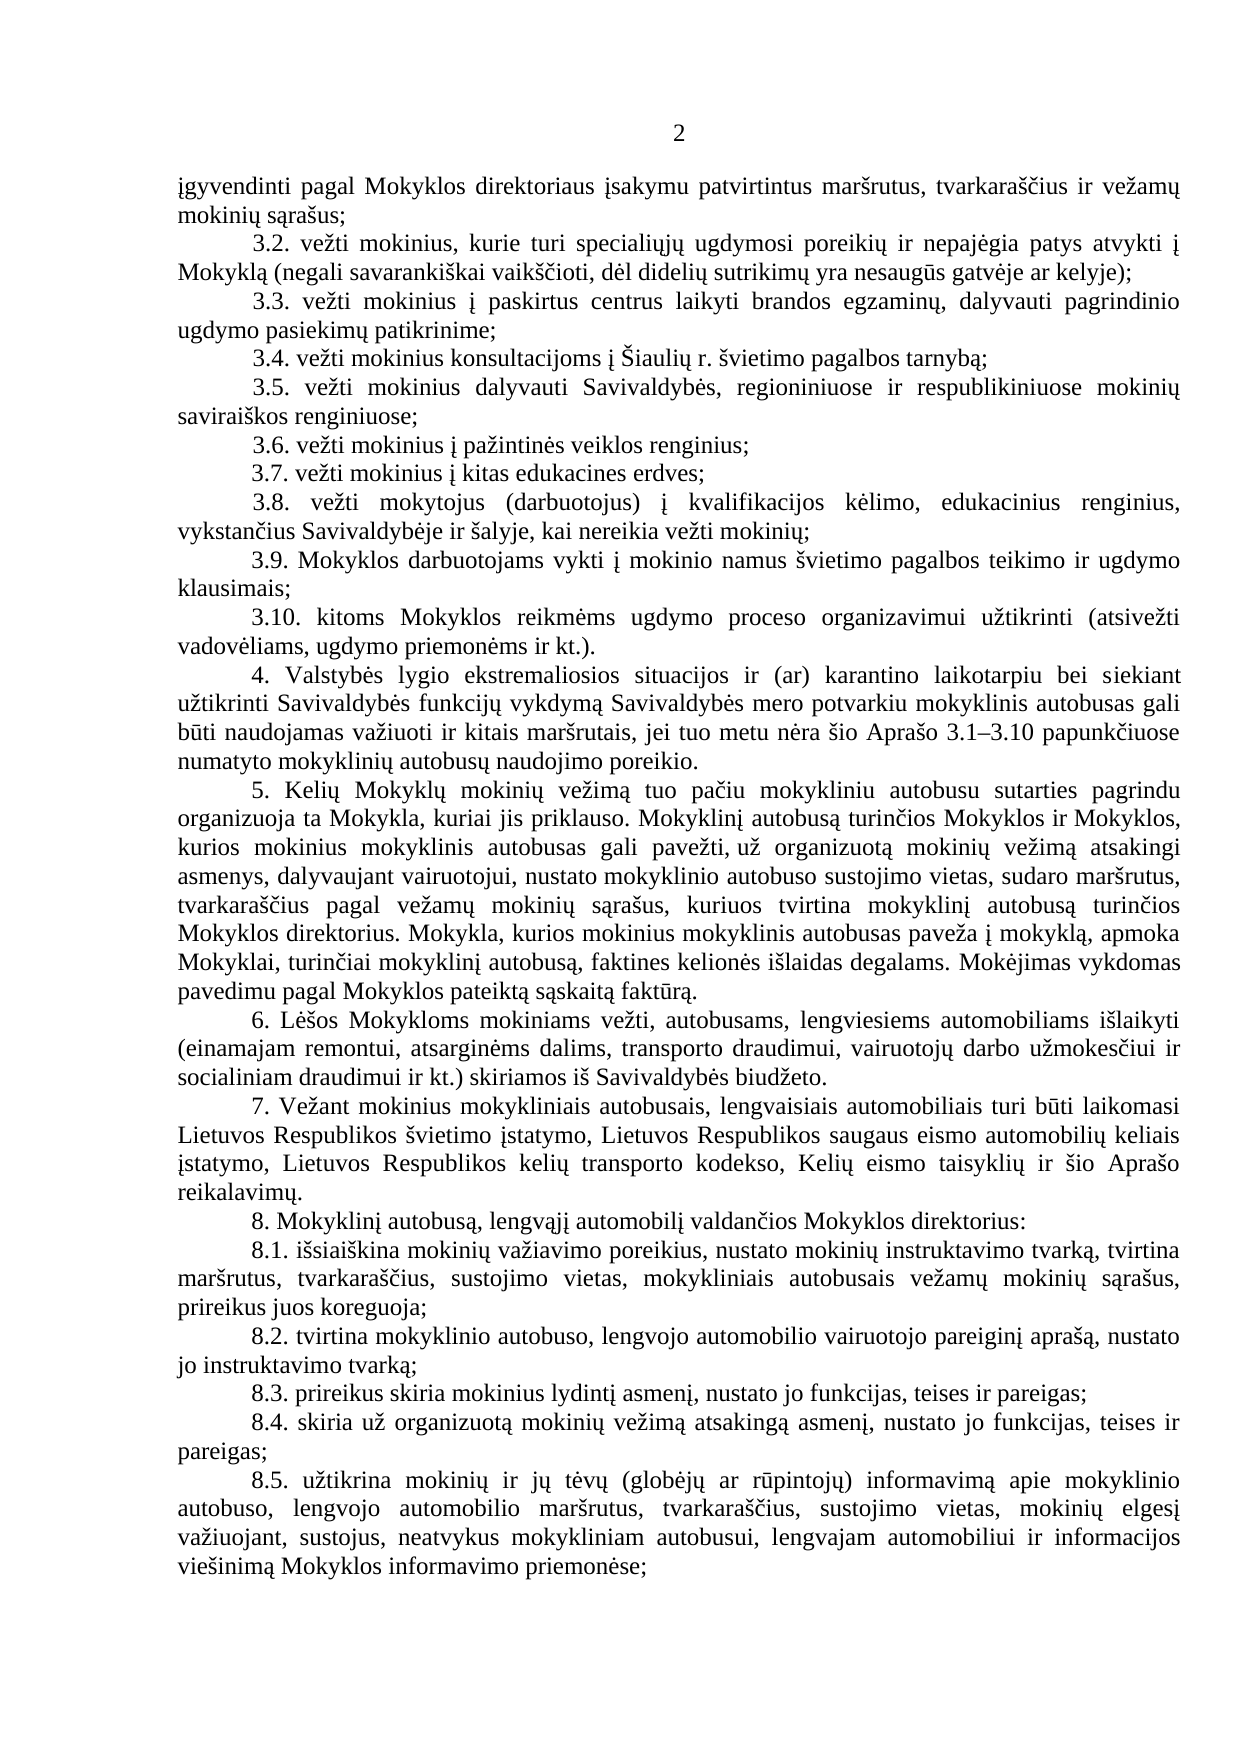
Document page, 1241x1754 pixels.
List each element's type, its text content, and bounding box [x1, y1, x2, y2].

text 3.4. vežti mokinius konsultacijoms į Šiaulių r. švietimo pagalbos tarnybą; [177, 343, 1181, 372]
text 3.10. kitoms Mokyklos reikmėms ugdymo proceso organizavimui užtikrinti (atsivežti vadovėliams, ugdymo priemonėms ir kt.). [177, 602, 1181, 660]
text 8.3. prireikus skiria mokinius lydintį asmenį, nustato jo funkcijas, teises ir pareigas; [177, 1378, 1181, 1407]
text 3.2. vežti mokinius, kurie turi specialiųjų ugdymosi poreikių ir nepajėgia patys atvykti į Mokyklą (negali savarankiškai vaikščioti, dėl didelių sutrikimų yra nesaugūs gatvėje ar kelyje); [177, 228, 1181, 286]
text 7. Vežant mokinius mokykliniais autobusais, lengvaisiais automobiliais turi būti laikomasi Lietuvos Respublikos švietimo įstatymo, Lietuvos Respublikos saugaus eismo automobilių keliais įstatymo, Lietuvos Respublikos kelių transporto kodekso, Kelių eismo taisyklių ir šio Aprašo reikalavimų. [177, 1091, 1181, 1206]
text 3.3. vežti mokinius į paskirtus centrus laikyti brandos egzaminų, dalyvauti pagrindinio ugdymo pasiekimų patikrinime; [177, 286, 1181, 343]
text 8.5. užtikrina mokinių ir jų tėvų (globėjų ar rūpintojų) informavimą apie mokyklinio autobuso, lengvojo automobilio maršrutus, tvarkaraščius, sustojimo vietas, mokinių elgesį važiuojant, sustojus, neatvykus mokykliniam autobusui, lengvajam automobiliui ir informacijos viešinimą Mokyklos informavimo priemonėse; [177, 1465, 1181, 1580]
text 3.7. vežti mokinius į kitas edukacines erdves; [177, 458, 1181, 487]
text 3.8. vežti mokytojus (darbuotojus) į kvalifikacijos kėlimo, edukacinius renginius, vykstančius Savivaldybėje ir šalyje, kai nereikia vežti mokinių; [177, 487, 1181, 545]
text 8. Mokyklinį autobusą, lengvąjį automobilį valdančios Mokyklos direktorius: [177, 1206, 1181, 1235]
text 6. Lėšos Mokykloms mokiniams vežti, autobusams, lengviesiems automobiliams išlaikyti (einamajam remontui, atsarginėms dalims, transporto draudimui, vairuotojų darbo užmokesčiui ir socialiniam draudimui ir kt.) skiriamos iš Savivaldybės biudžeto. [177, 1005, 1181, 1091]
text 3.5. vežti mokinius dalyvauti Savivaldybės, regioniniuose ir respublikiniuose mokinių saviraiškos renginiuose; [177, 372, 1181, 430]
text 8.2. tvirtina mokyklinio autobuso, lengvojo automobilio vairuotojo pareiginį aprašą, nustato jo instruktavimo tvarką; [177, 1321, 1181, 1378]
text 3.9. Mokyklos darbuotojams vykti į mokinio namus švietimo pagalbos teikimo ir ugdymo klausimais; [177, 545, 1181, 602]
text 3.6. vežti mokinius į pažintinės veiklos renginius; [177, 430, 1181, 458]
text 4. Valstybės lygio ekstremaliosios situacijos ir (ar) karantino laikotarpiu bei siekiant užtikrinti Savivaldybės funkcijų vykdymą Savivaldybės mero potvarkiu mokyklinis autobusas gali būti naudojamas važiuoti ir kitais maršrutais, jei tuo metu nėra šio Aprašo 3.1–3.10 papunkčiuose numatyto mokyklinių autobusų naudojimo poreikio. [177, 660, 1181, 775]
text 8.4. skiria už organizuotą mokinių vežimą atsakingą asmenį, nustato jo funkcijas, teises ir pareigas; [177, 1407, 1181, 1465]
text 8.1. išsiaiškina mokinių važiavimo poreikius, nustato mokinių instruktavimo tvarką, tvirtina maršrutus, tvarkaraščius, sustojimo vietas, mokykliniais autobusais vežamų mokinių sąrašus, prireikus juos koreguoja; [177, 1235, 1181, 1321]
text 5. Kelių Mokyklų mokinių vežimą tuo pačiu mokykliniu autobusu sutarties pagrindu organizuoja ta Mokykla, kuriai jis priklauso. Mokyklinį autobusą turinčios Mokyklos ir Mokyklos, kurios mokinius mokyklinis autobusas gali pavežti, už organizuotą mokinių vežimą atsakingi asmenys, dalyvaujant vairuotojui, nustato mokyklinio autobuso sustojimo vietas, sudaro maršrutus, tvarkaraščius pagal vežamų mokinių sąrašus, kuriuos tvirtina mokyklinį autobusą turinčios Mokyklos direktorius. Mokykla, kurios mokinius mokyklinis autobusas paveža į mokyklą, apmoka Mokyklai, turinčiai mokyklinį autobusą, faktines kelionės išlaidas degalams. Mokėjimas vykdomas pavedimu pagal Mokyklos pateiktą sąskaitą faktūrą. [177, 775, 1181, 1005]
text įgyvendinti pagal Mokyklos direktoriaus įsakymu patvirtintus maršrutus, tvarkaraščius ir vežamų mokinių sąrašus; [177, 171, 1181, 228]
